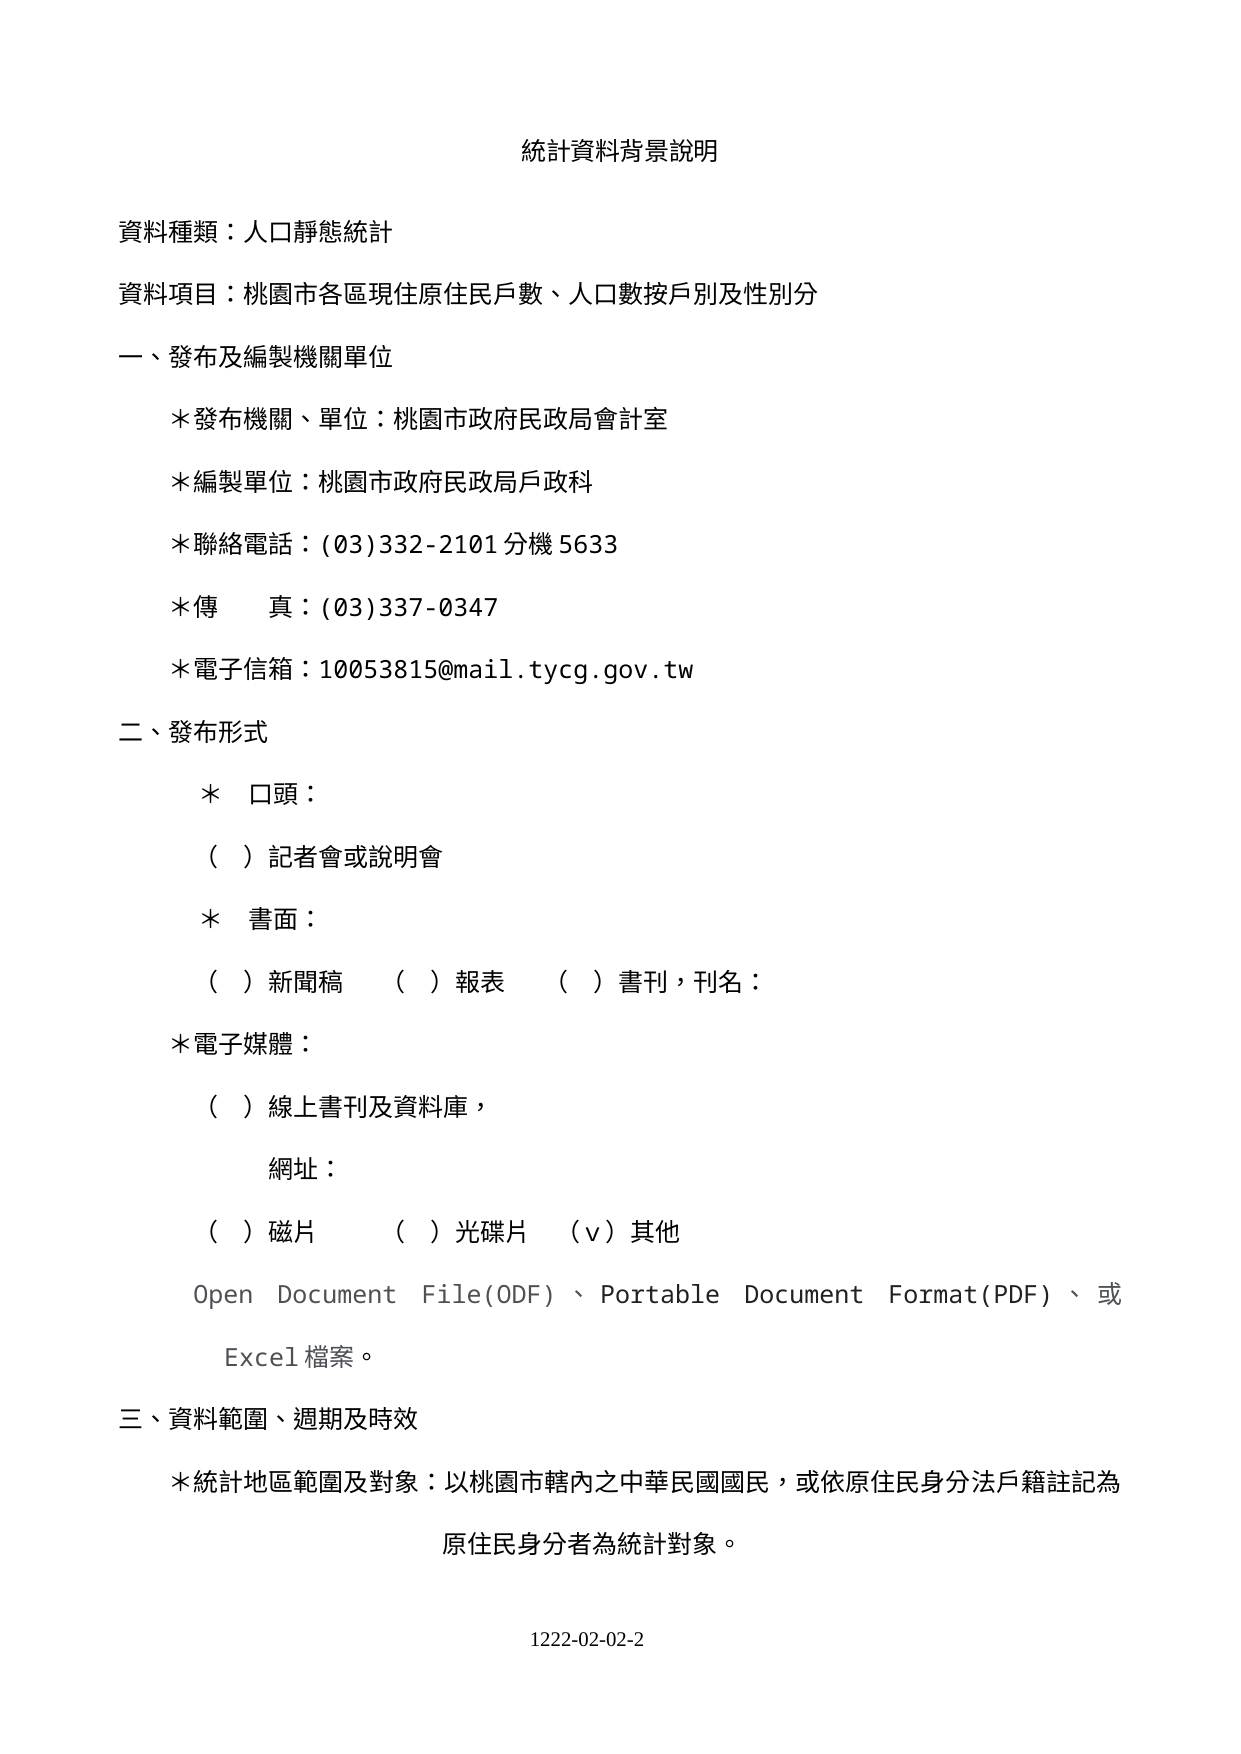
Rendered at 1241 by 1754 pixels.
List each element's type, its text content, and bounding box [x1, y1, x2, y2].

text ＊編製單位：桃園市政府民政局戶政科 [168, 439, 1122, 501]
text 網址： [193, 1126, 1122, 1189]
text ＊聯絡電話：(03)332-2101分機5633 [168, 501, 1122, 564]
text 二、發布形式 [118, 689, 1122, 751]
list 口頭： [198, 751, 1122, 814]
text ＊發布機關、單位：桃園市政府民政局會計室 [168, 376, 1122, 439]
text ＊傳 真：(03)337-0347 [168, 564, 1122, 626]
text 統計資料背景說明 [118, 108, 1122, 170]
text ＊電子媒體： [168, 1001, 1122, 1064]
list 書面： [198, 876, 1122, 939]
text 資料項目：桃園市各區現住原住民戶數、人口數按戶別及性別分 [118, 251, 1122, 314]
text Open Document File(ODF)、Portable Document Format(PDF)、或Excel檔案。 [193, 1251, 1122, 1376]
text （ ）新聞稿 （ ）報表 （ ）書刊，刊名： [193, 939, 1122, 1001]
text 三、資料範圍、週期及時效 [118, 1376, 1122, 1439]
text （ ）磁片 （ ）光碟片 （ｖ）其他 [193, 1189, 1122, 1251]
text ＊統計地區範圍及對象：以桃園市轄內之中華民國國民，或依原住民身分法戶籍註記為原住民身分者為統計對象。 [168, 1439, 1122, 1564]
text 一、發布及編製機關單位 [118, 314, 1122, 376]
text 資料種類：人口靜態統計 [118, 189, 1122, 251]
text ＊電子信箱：10053815@mail.tycg.gov.tw [168, 626, 1122, 689]
text （ ）線上書刊及資料庫， [193, 1064, 1122, 1126]
text （ ）記者會或說明會 [193, 814, 1122, 876]
